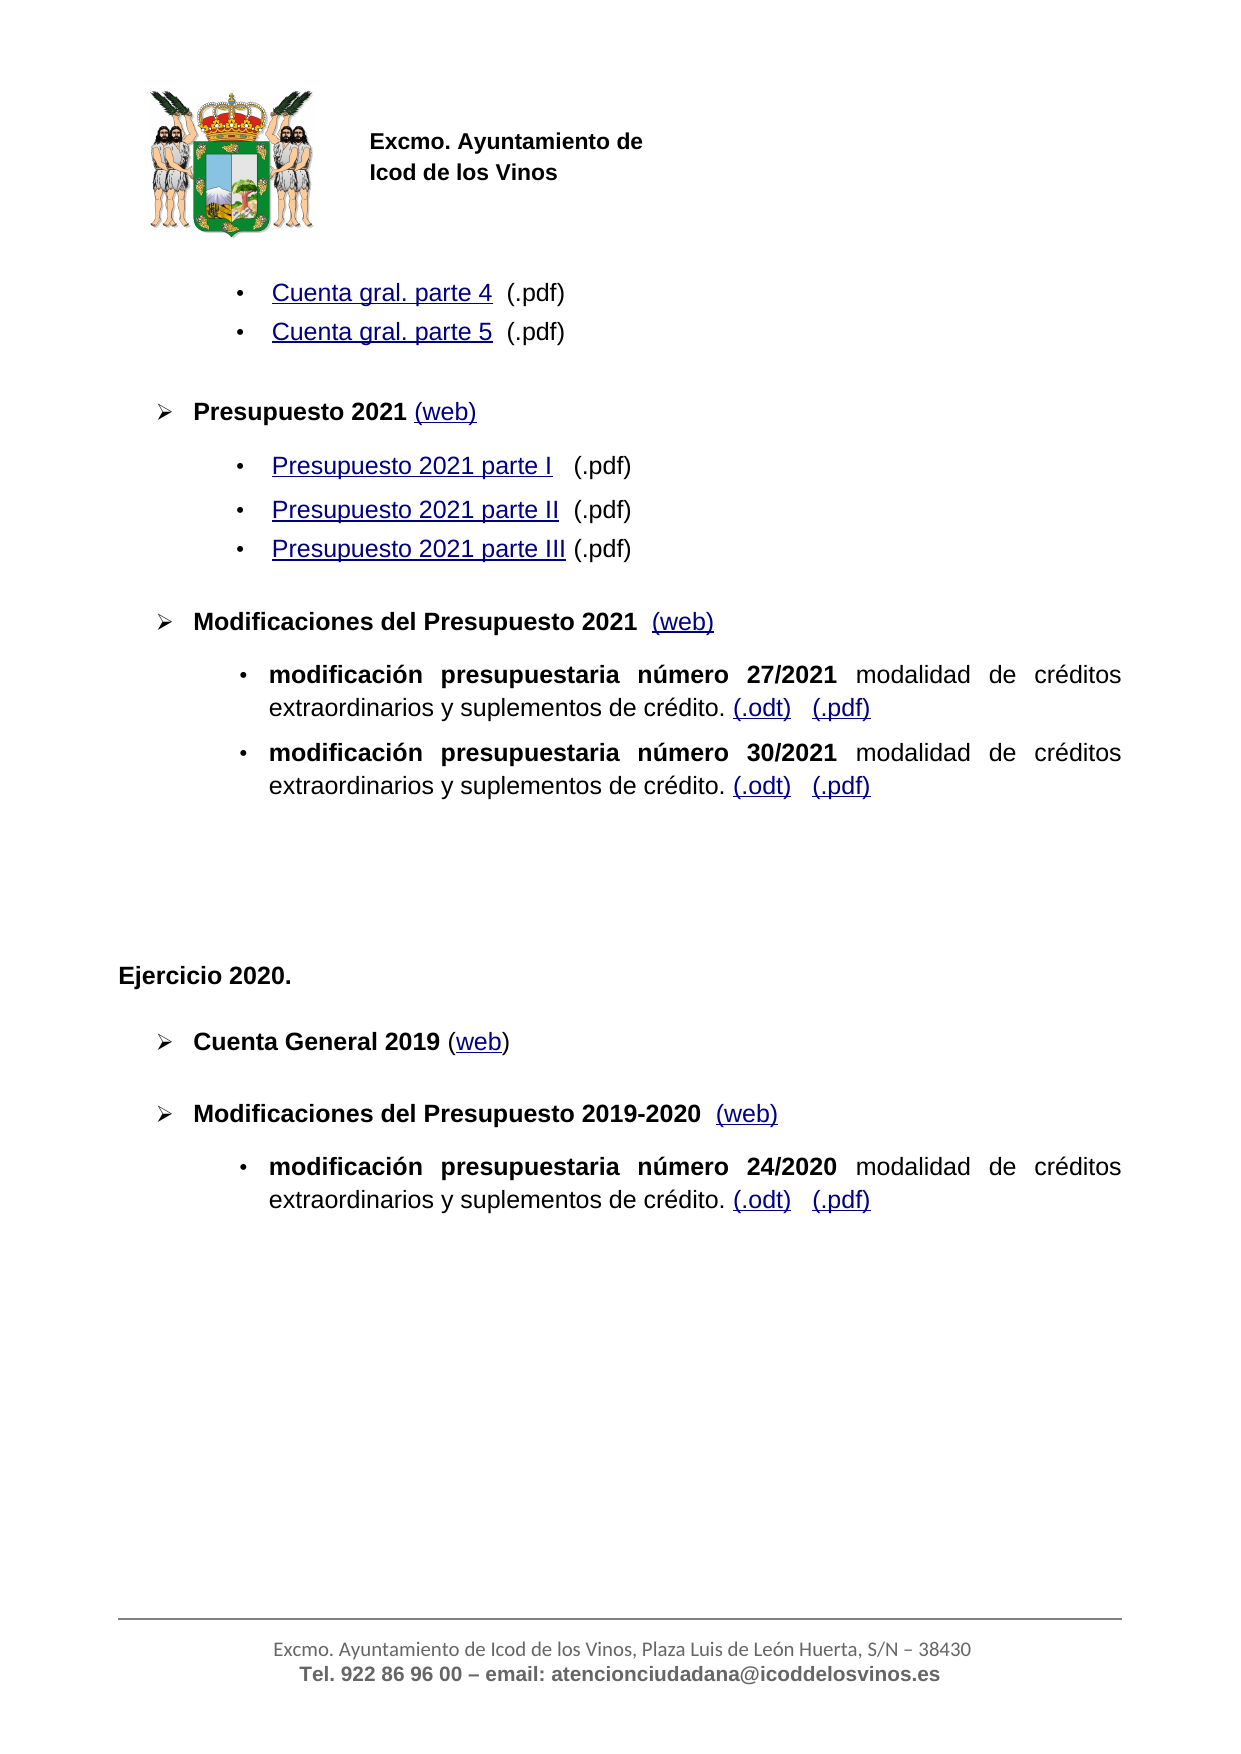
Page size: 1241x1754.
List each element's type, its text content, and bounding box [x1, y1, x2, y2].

list Presupuesto 2021 (web) [156, 397, 1122, 426]
list Modificaciones del Presupuesto 2021 (web) [156, 606, 1122, 635]
list Cuenta gral. parte 5 (.pdf) [236, 316, 1122, 345]
list modificación presupuestaria número 27/2021 modalidad de créditos extraordinarios y suplementos de crédito. (.odt) (.pdf) [239, 660, 1122, 722]
list Presupuesto 2021 parte I (.pdf) [236, 451, 1122, 479]
list Presupuesto 2021 parte II (.pdf) [236, 496, 1122, 524]
list Cuenta gral. parte 4 (.pdf) [236, 277, 1122, 306]
list Presupuesto 2021 parte III (.pdf) [236, 534, 1122, 563]
list modificación presupuestaria número 24/2020 modalidad de créditos extraordinarios y suplementos de crédito. (.odt) (.pdf) [239, 1152, 1122, 1214]
list modificación presupuestaria número 30/2021 modalidad de créditos extraordinarios y suplementos de crédito. (.odt) (.pdf) [239, 738, 1122, 800]
text Ejercicio 2020. [118, 961, 1122, 989]
list Modificaciones del Presupuesto 2019-2020 (web) [156, 1099, 1122, 1127]
list Cuenta General 2019 (web) [156, 1027, 1122, 1056]
picture [149, 90, 316, 241]
